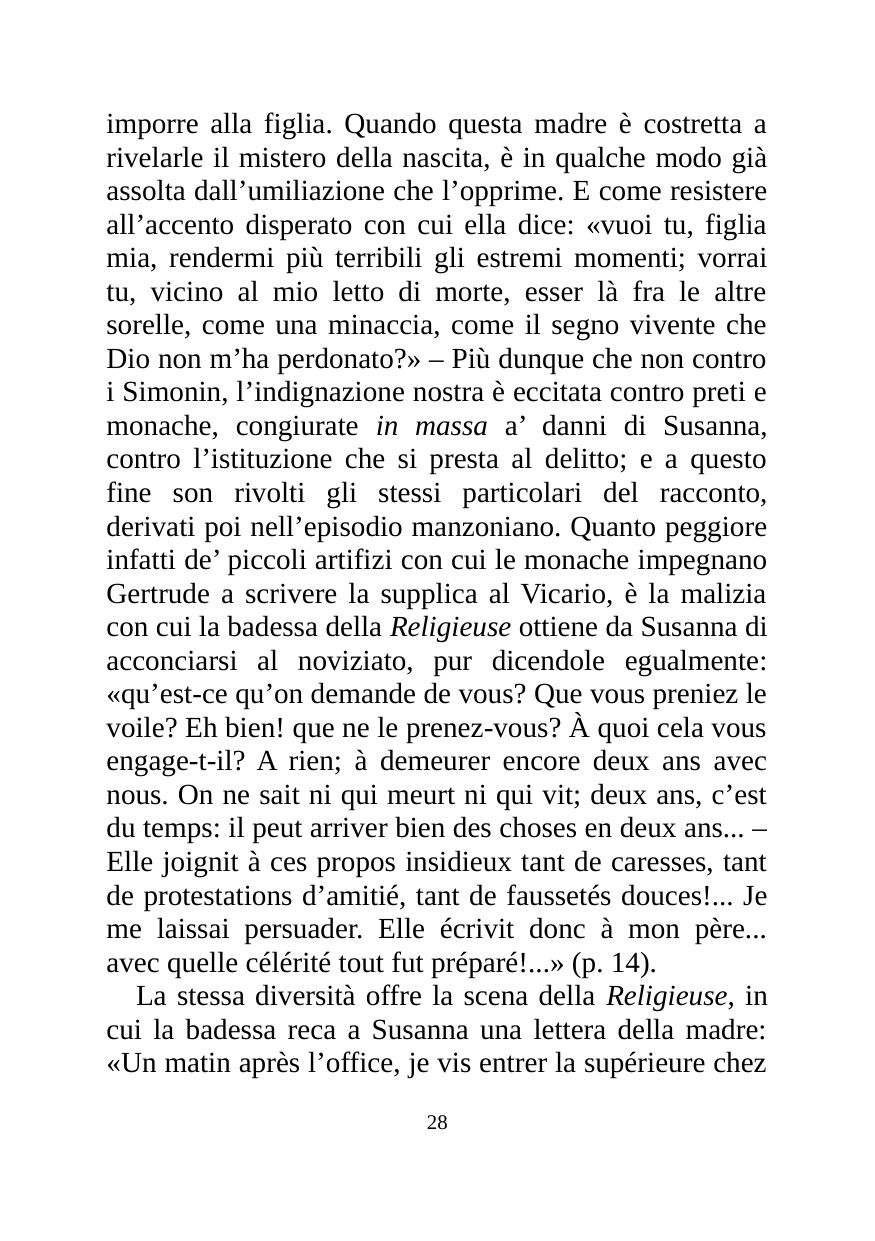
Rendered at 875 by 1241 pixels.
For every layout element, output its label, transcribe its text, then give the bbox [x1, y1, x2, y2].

text imporre alla figlia. Quando questa madre è costretta a rivelarle il mistero della nascita, è in qualche modo già assolta dall’umiliazione che l’opprime. E come resistere all’accento disperato con cui ella dice: «vuoi tu, figlia mia, rendermi più terribili gli estremi momenti; vorrai tu, vicino al mio letto di morte, esser là fra le altre sorelle, come una minaccia, come il segno vivente che Dio non m’ha perdonato?» – Più dunque che non contro i Simonin, l’indignazione nostra è eccitata contro preti e monache, congiurate in massa a’ danni di Susanna, contro l’istituzione che si presta al delitto; e a questo fine son rivolti gli stessi particolari del racconto, derivati poi nell’episodio manzoniano. Quanto peggiore infatti de’ piccoli artifizi con cui le monache impegnano Gertrude a scrivere la supplica al Vicario, è la malizia con cui la badessa della Religieuse ottiene da Susanna di acconciarsi al noviziato, pur dicendole egualmente: «qu’est-ce qu’on demande de vous? Que vous preniez le voile? Eh bien! que ne le prenez-vous? À quoi cela vous engage-t-il? A rien; à demeurer encore deux ans avec nous. On ne sait ni qui meurt ni qui vit; deux ans, c’est du temps: il peut arriver bien des choses en deux ans... – Elle joignit à ces propos insidieux tant de caresses, tant de protestations d’amitié, tant de faussetés douces!... Je me laissai persuader. Elle écrivit donc à mon père... avec quelle célérité tout fut préparé!...» (p. 14). [106, 106, 768, 978]
text La stessa diversità offre la scena della Religieuse, in cui la badessa reca a Susanna una lettera della madre: «Un matin après l’office, je vis entrer la supérieure chez [106, 978, 768, 1079]
